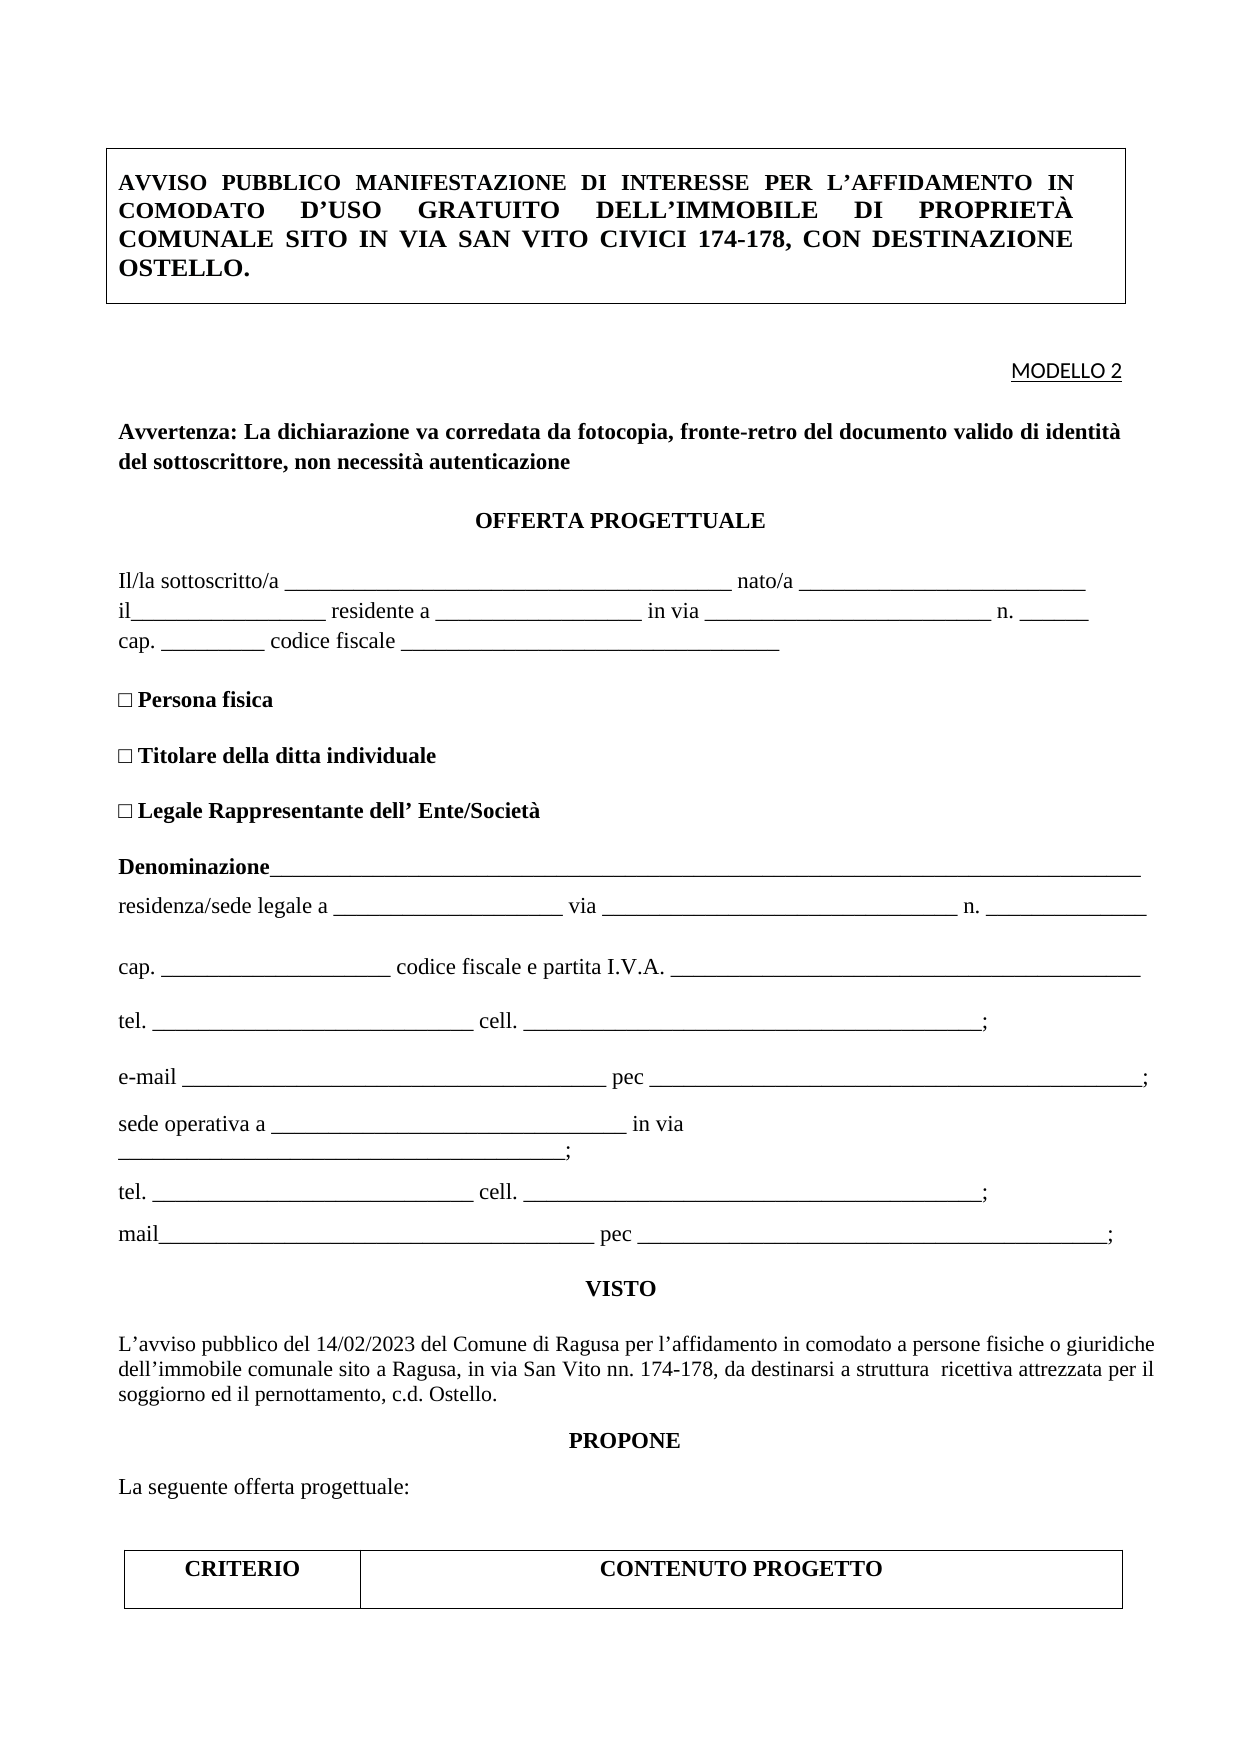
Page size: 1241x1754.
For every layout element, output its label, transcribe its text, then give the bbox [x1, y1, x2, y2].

text □ Legale Rappresentante dell’ Ente/Società [118, 798, 1157, 824]
table_header AVVISO PUBBLICO MANIFESTAZIONE DI INTERESSE PER L’AFFIDAMENTO IN COMODATO D’USO GRATUITO DELL’IMMOBILE DI PROPRIETÀ COMUNALE SITO IN VIA SAN VITO CIVICI 174-178, CON DESTINAZIONE OSTELLO. [107, 149, 1125, 302]
table_header CRITERIO [125, 1551, 360, 1608]
table_header CONTENUTO PROGETTO [361, 1551, 1122, 1608]
text La seguente offerta progettuale: [89, 1473, 1157, 1499]
text MODELLO 2 [118, 356, 1122, 384]
text L’avviso pubblico del 14/02/2023 del Comune di Ragusa per l’affidamento in comodato a persone fisiche o giuridiche dell’immobile comunale sito a Ragusa, in via San Vito nn. 174-178, da destinarsi a struttura ricettiva attrezzata per il soggiorno ed il pernottamento, c.d. Ostello. [118, 1331, 1157, 1406]
text tel. ____________________________ cell. ________________________________________; [118, 1007, 1122, 1034]
text e-mail _____________________________________ pec ___________________________________________; [118, 1063, 1157, 1089]
text Denominazione____________________________________________________________________________ residenza/sede legale a ____________________ via _______________________________ n. ______________ [118, 853, 1157, 919]
text □ Titolare della ditta individuale [118, 742, 1157, 768]
text □ Persona fisica [118, 687, 1157, 713]
text cap. ____________________ codice fiscale e partita I.V.A. _________________________________________ [118, 953, 1157, 979]
text Avvertenza: La dichiarazione va corredata da fotocopia, fronte-retro del documento valido di identità del sottoscrittore, non necessità autenticazione [118, 418, 1122, 474]
text sede operativa a _______________________________ in via _______________________________________; [118, 1110, 1122, 1163]
text PROPONE [86, 1427, 1154, 1453]
text tel. ____________________________ cell. ________________________________________; [118, 1178, 1122, 1204]
text VISTO [86, 1275, 1155, 1302]
text OFFERTA PROGETTUALE [118, 507, 1122, 534]
text mail______________________________________ pec _________________________________________; [118, 1220, 1122, 1246]
text Il/la sottoscritto/a _______________________________________ nato/a _________________________ il_________________ residente a __________________ in via _________________________ n. ______ cap. _________ codice fiscale _________________________________ [118, 567, 1122, 653]
